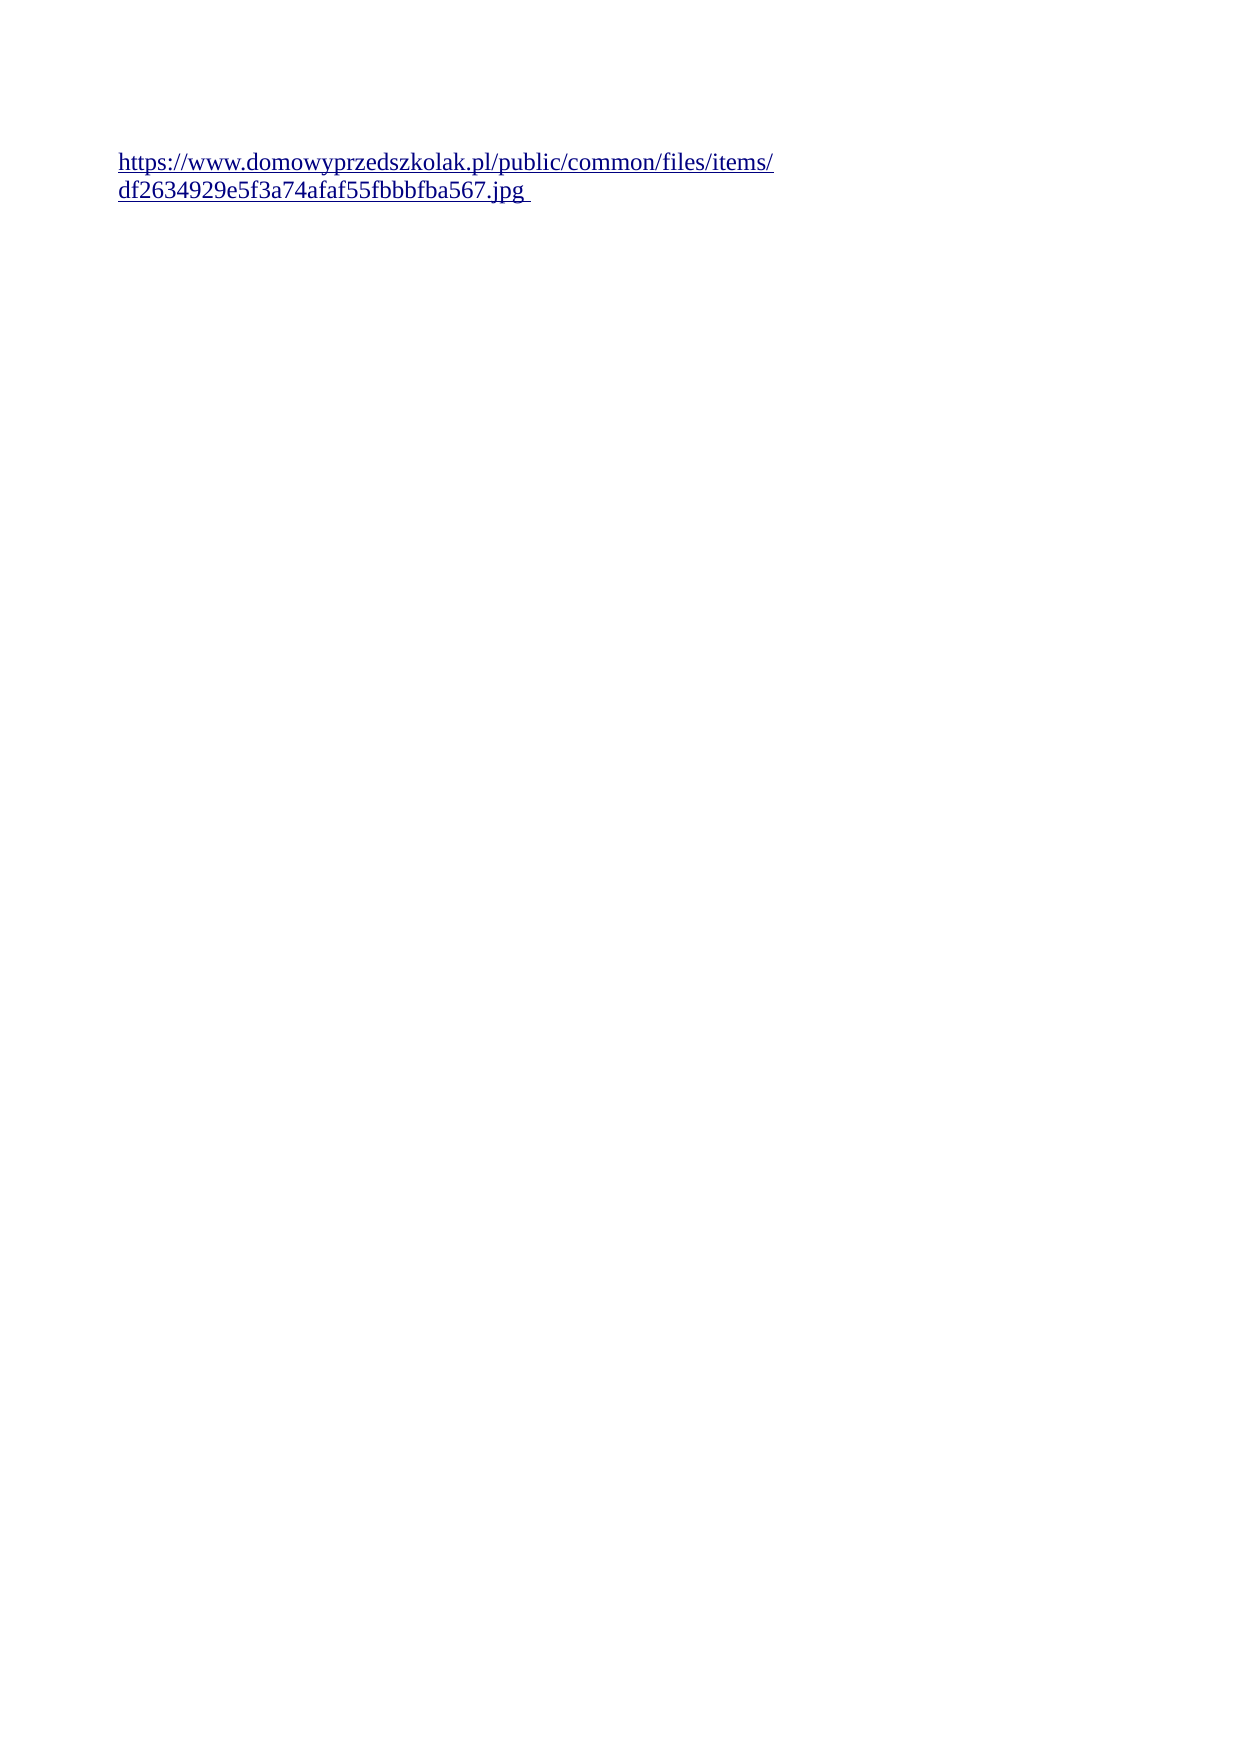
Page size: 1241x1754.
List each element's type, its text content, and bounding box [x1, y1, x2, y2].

text https://www.domowyprzedszkolak.pl/public/common/files/items/df2634929e5f3a74afaf55fbbbfba567.jpg [118, 147, 1122, 204]
